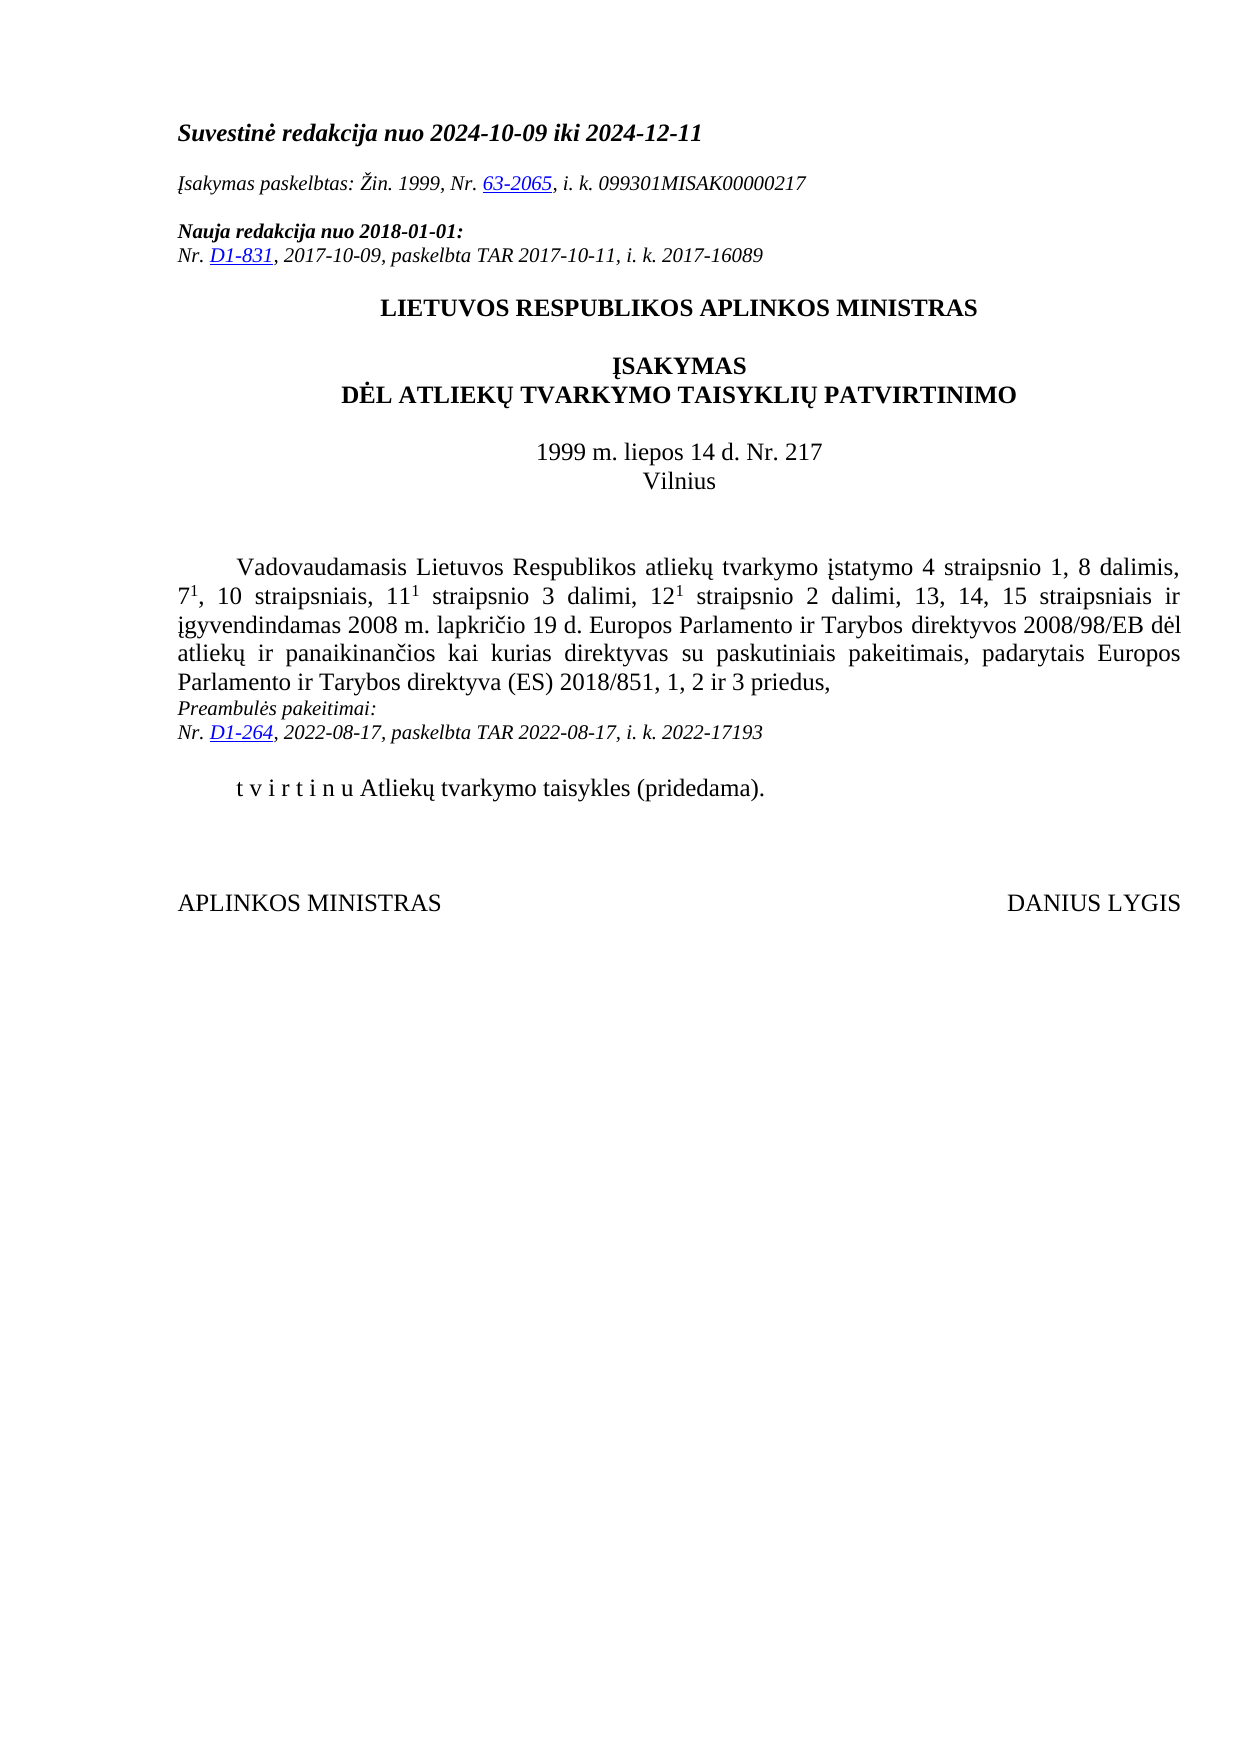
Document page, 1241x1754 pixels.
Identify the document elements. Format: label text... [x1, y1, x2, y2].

text Nauja redakcija nuo 2018-01-01: [177, 219, 1181, 243]
text t v i r t i n u Atliekų tvarkymo taisykles (pridedama). [177, 773, 1181, 802]
text ĮSAKYMAS [177, 351, 1181, 380]
text Vilnius [177, 466, 1181, 495]
text APLINKOS MINISTRAS DANIUS LYGIS [177, 888, 1181, 917]
text Suvestinė redakcija nuo 2024-10-09 iki 2024-12-11 [177, 118, 1181, 147]
text LIETUVOS RESPUBLIKOS APLINKOS MINISTRAS [177, 293, 1181, 322]
text Vadovaudamasis Lietuvos Respublikos atliekų tvarkymo įstatymo 4 straipsnio 1, 8 dalimis, 71, 10 straipsniais, 111 straipsnio 3 dalimi, 121 straipsnio 2 dalimi, 13, 14, 15 straipsniais ir įgyvendindamas 2008 m. lapkričio 19 d. Europos Parlamento ir Tarybos direktyvos 2008/98/EB dėl atliekų ir panaikinančios kai kurias direktyvas su paskutiniais pakeitimais, padarytais Europos Parlamento ir Tarybos direktyva (ES) 2018/851, 1, 2 ir 3 priedus, [177, 552, 1181, 696]
text Įsakymas paskelbtas: Žin. 1999, Nr. 63-2065, i. k. 099301MISAK00000217 [177, 171, 1181, 195]
text Preambulės pakeitimai: [177, 696, 1181, 720]
text Nr. D1-831, 2017-10-09, paskelbta TAR 2017-10-11, i. k. 2017-16089 [177, 243, 1181, 267]
text Nr. D1-264, 2022-08-17, paskelbta TAR 2022-08-17, i. k. 2022-17193 [177, 720, 1181, 744]
text 1999 m. liepos 14 d. Nr. 217 [177, 437, 1181, 466]
text DĖL ATLIEKŲ TVARKYMO TAISYKLIŲ PATVIRTINIMO [177, 380, 1181, 408]
